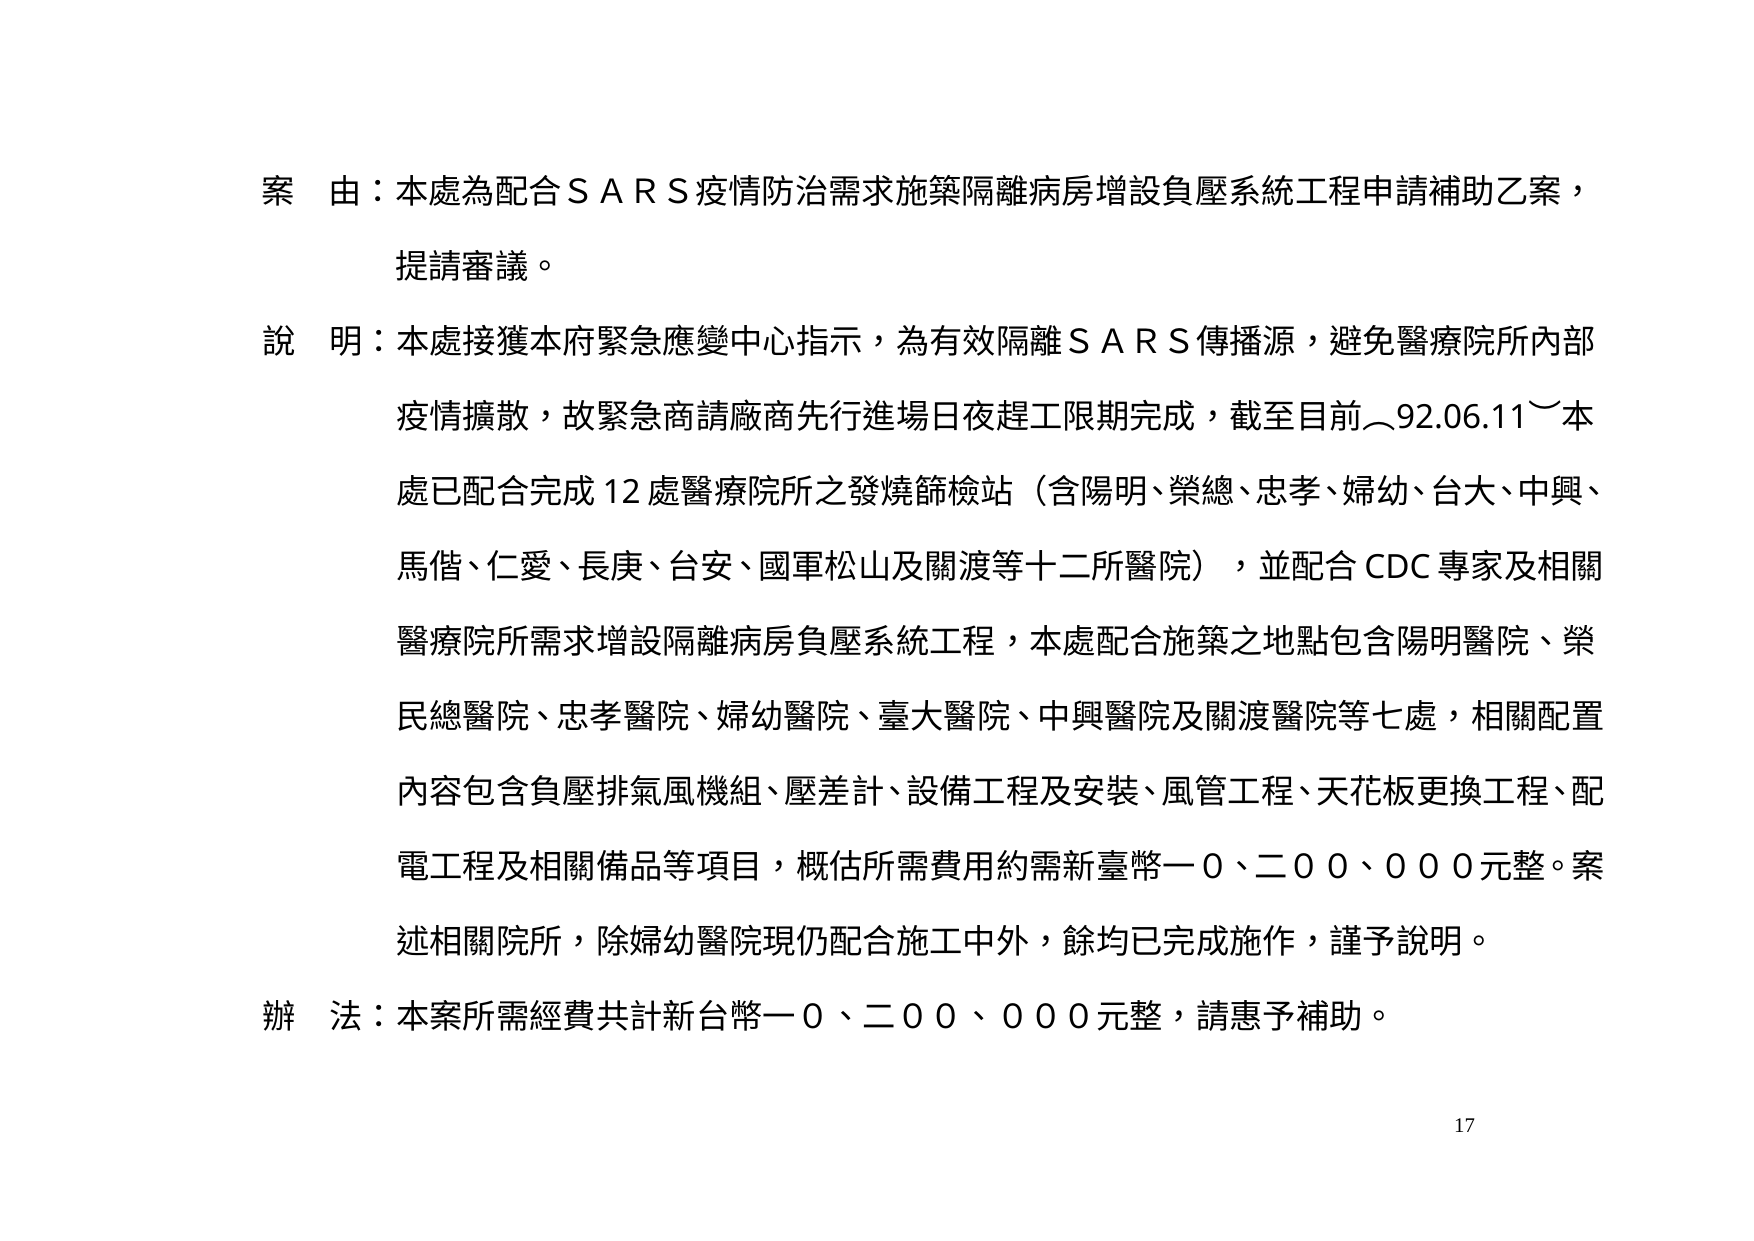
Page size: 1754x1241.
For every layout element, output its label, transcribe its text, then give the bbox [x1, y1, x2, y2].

text 辦 法：本案所需經費共計新台幣一０、二００、０００元整，請惠予補助。 [262, 976, 1604, 1051]
text 說 明：本處接獲本府緊急應變中心指示，為有效隔離ＳＡＲＳ傳播源，避免醫療院所內部疫情擴散，故緊急商請廠商先行進場日夜趕工限期完成，截至目前︵92.06.11︶本處已配合完成12處醫療院所之發燒篩檢站（含陽明、榮總、忠孝、婦幼、台大、中興、馬偕、仁愛、長庚、台安、國軍松山及關渡等十二所醫院），並配合CDC專家及相關醫療院所需求增設隔離病房負壓系統工程，本處配合施築之地點包含陽明醫院、榮民總醫院、忠孝醫院、婦幼醫院、臺大醫院、中興醫院及關渡醫院等七處，相關配置內容包含負壓排氣風機組、壓差計、設備工程及安裝、風管工程、天花板更換工程、配電工程及相關備品等項目，概估所需費用約需新臺幣一０、二００、０００元整。案述相關院所，除婦幼醫院現仍配合施工中外，餘均已完成施作，謹予說明。 [262, 301, 1604, 976]
text 案 由：本處為配合ＳＡＲＳ疫情防治需求施築隔離病房增設負壓系統工程申請補助乙案，提請審議。 [261, 151, 1604, 301]
